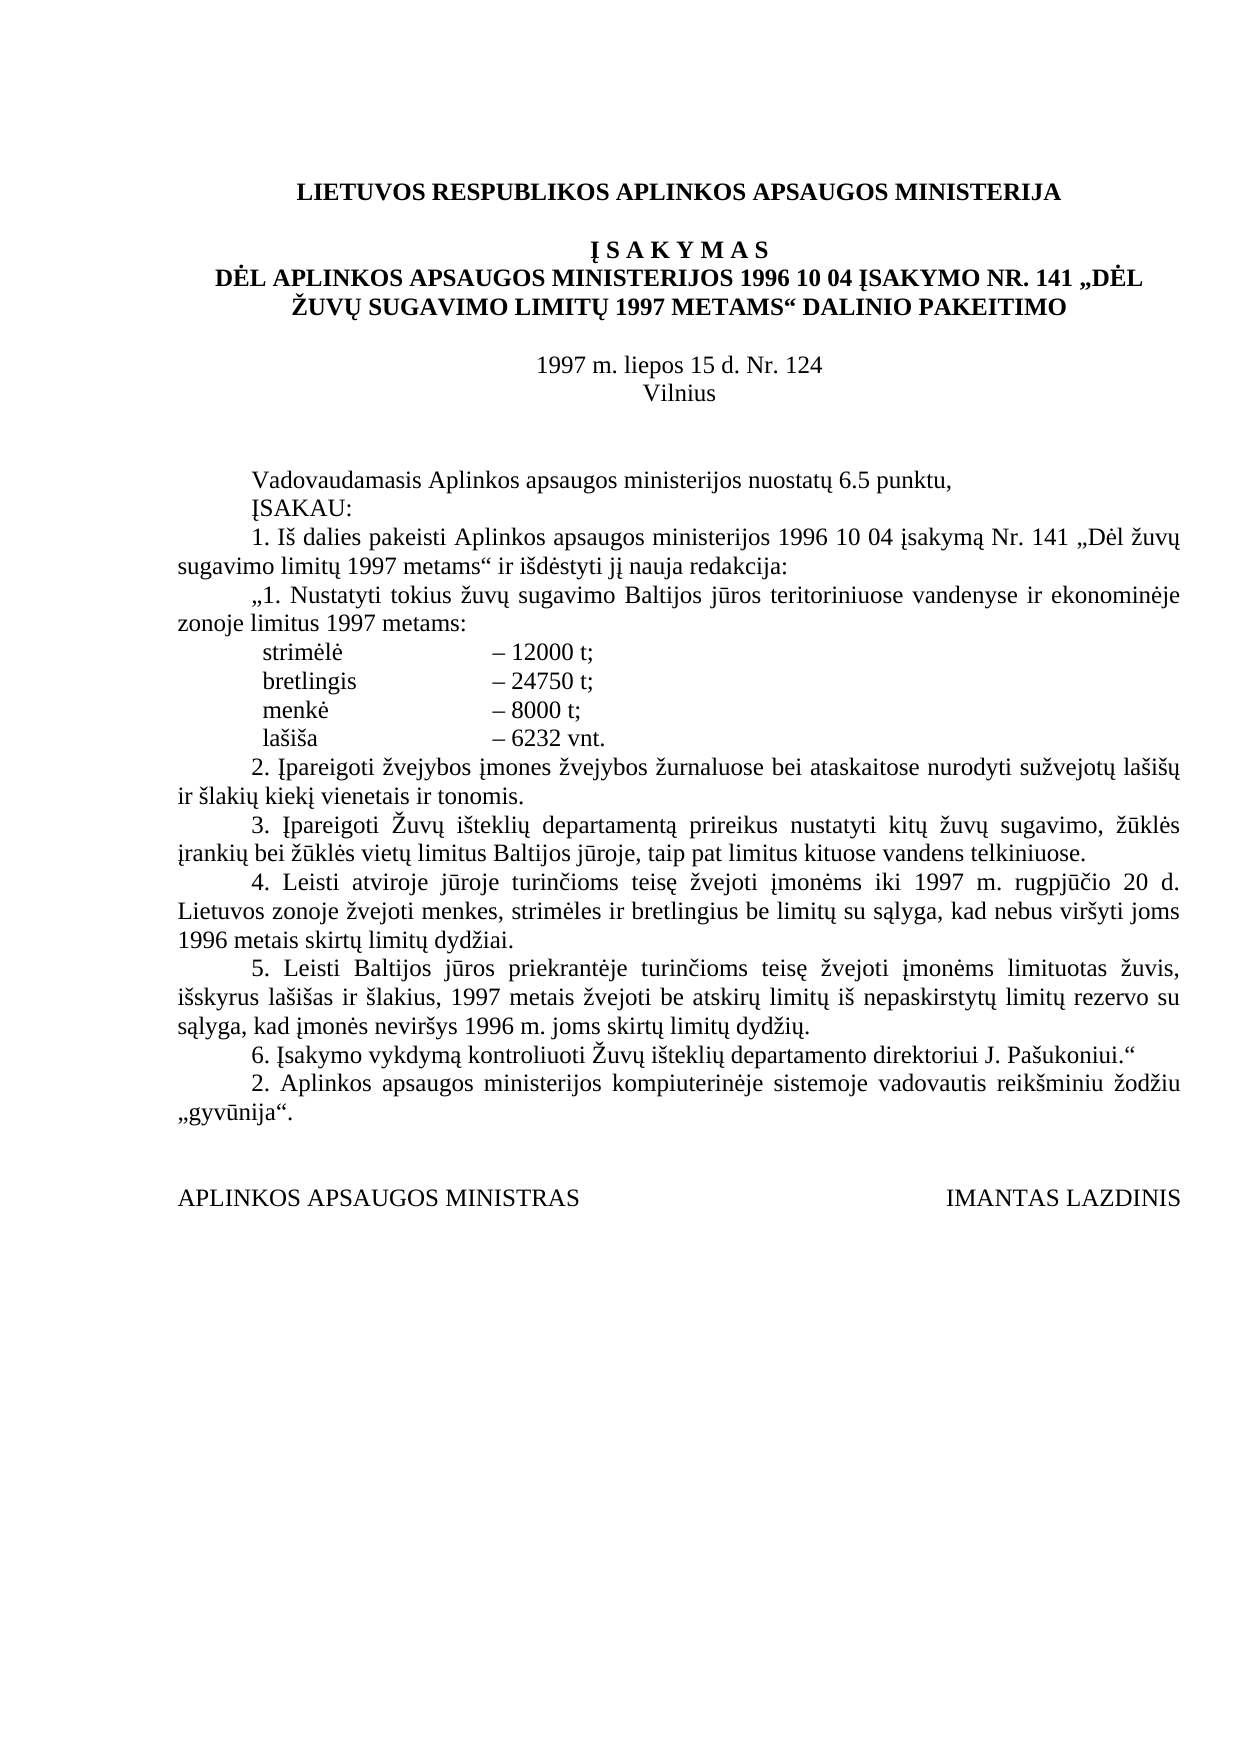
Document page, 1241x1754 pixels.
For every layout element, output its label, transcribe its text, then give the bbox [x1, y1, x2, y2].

text APLINKOS APSAUGOS MINISTRAS IMANTAS LAZDINIS [177, 1183, 1181, 1212]
text Vadovaudamasis Aplinkos apsaugos ministerijos nuostatų 6.5 punktu, [177, 465, 1181, 493]
text 4. Leisti atviroje jūroje turinčioms teisę žvejoti įmonėms iki 1997 m. rugpjūčio 20 d. Lietuvos zonoje žvejoti menkes, strimėles ir bretlingius be limitų su sąlyga, kad nebus viršyti joms 1996 metais skirtų limitų dydžiai. [177, 867, 1181, 953]
table_cell menkė [177, 695, 481, 723]
text 2. Aplinkos apsaugos ministerijos kompiuterinėje sistemoje vadovautis reikšminiu žodžiu „gyvūnija“. [177, 1068, 1181, 1126]
table_cell – 24750 t; [481, 666, 1204, 695]
text Vilnius [177, 378, 1181, 407]
text 2. Įpareigoti žvejybos įmones žvejybos žurnaluose bei ataskaitose nurodyti sužvejotų lašišų ir šlakių kiekį vienetais ir tonomis. [177, 752, 1181, 810]
table_cell – 6232 vnt. [481, 724, 1204, 752]
text 1. Iš dalies pakeisti Aplinkos apsaugos ministerijos 1996 10 04 įsakymą Nr. 141 „Dėl žuvų sugavimo limitų 1997 metams“ ir išdėstyti jį nauja redakcija: [177, 522, 1181, 580]
text 6. Įsakymo vykdymą kontroliuoti Žuvų išteklių departamento direktoriui J. Pašukoniui.“ [177, 1040, 1181, 1068]
text ĮSAKAU: [177, 493, 1181, 522]
table_cell lašiša [177, 724, 481, 752]
table_header strimėlė [177, 637, 481, 666]
text DĖL APLINKOS APSAUGOS MINISTERIJOS 1996 10 04 ĮSAKYMO NR. 141 „DĖL ŽUVŲ SUGAVIMO LIMITŲ 1997 METAMS“ DALINIO PAKEITIMO [177, 263, 1181, 321]
text 5. Leisti Baltijos jūros priekrantėje turinčioms teisę žvejoti įmonėms limituotas žuvis, išskyrus lašišas ir šlakius, 1997 metais žvejoti be atskirų limitų iš nepaskirstytų limitų rezervo su sąlyga, kad įmonės neviršys 1996 m. joms skirtų limitų dydžių. [177, 953, 1181, 1040]
table_cell – 8000 t; [481, 695, 1204, 723]
text 3. Įpareigoti Žuvų išteklių departamentą prireikus nustatyti kitų žuvų sugavimo, žūklės įrankių bei žūklės vietų limitus Baltijos jūroje, taip pat limitus kituose vandens telkiniuose. [177, 810, 1181, 867]
table_header – 12000 t; [481, 637, 1204, 666]
table_cell bretlingis [177, 666, 481, 695]
text „1. Nustatyti tokius žuvų sugavimo Baltijos jūros teritoriniuose vandenyse ir ekonominėje zonoje limitus 1997 metams: [177, 580, 1181, 637]
text 1997 m. liepos 15 d. Nr. 124 [177, 350, 1181, 378]
text Į S A K Y M A S [177, 235, 1181, 263]
text LIETUVOS RESPUBLIKOS APLINKOS APSAUGOS MINISTERIJA [177, 177, 1181, 206]
